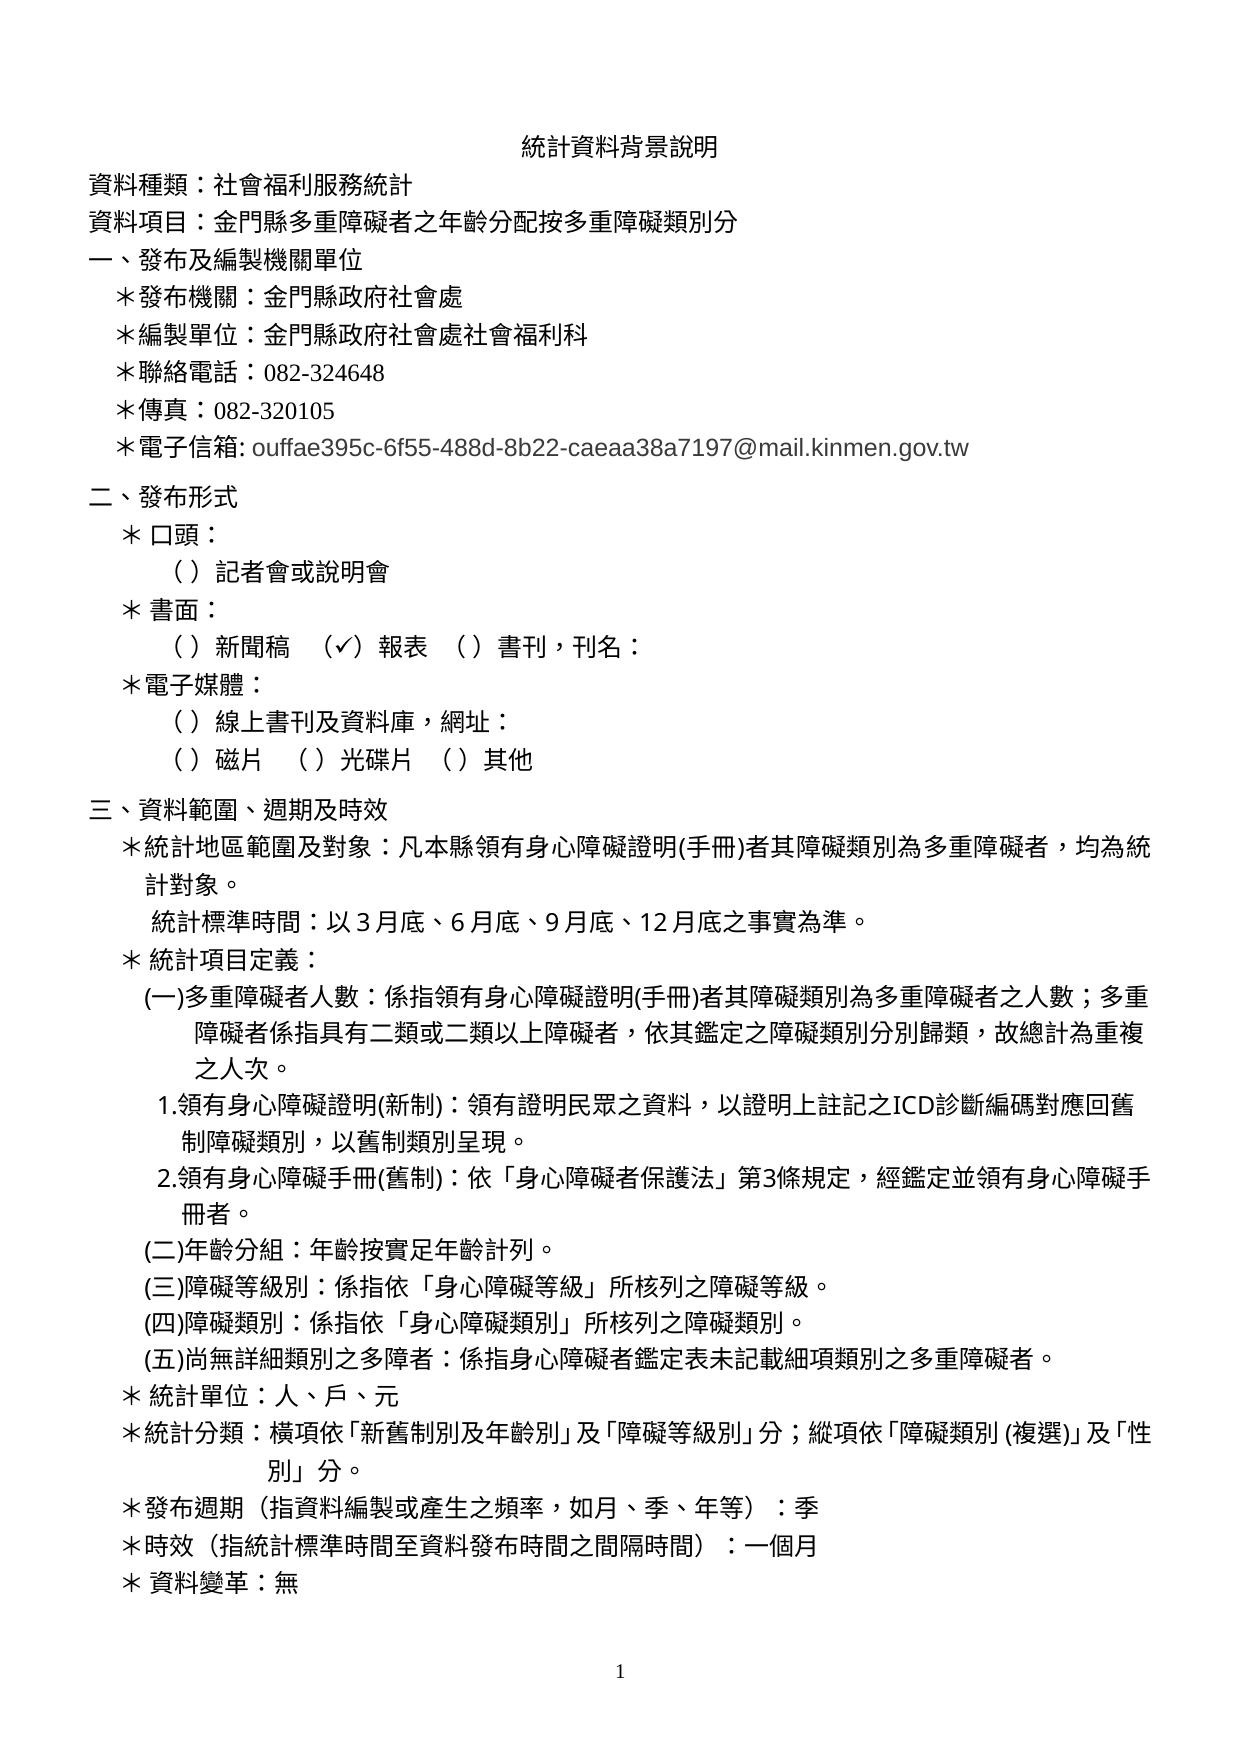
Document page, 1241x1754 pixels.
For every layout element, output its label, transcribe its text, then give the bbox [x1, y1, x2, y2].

text 1.領有身心障礙證明(新制)：領有證明民眾之資料，以證明上註記之ICD診斷編碼對應回舊制障礙類別，以舊制類別呈現。 [157, 1086, 1152, 1158]
text ＊電子媒體： [119, 664, 1152, 702]
text ＊傳真：082-320105 [114, 389, 1152, 427]
text (二)年齡分組：年齡按實足年齡計列。 [119, 1231, 1152, 1267]
text 三、資料範圍、週期及時效 [89, 789, 1152, 827]
text (三)障礙等級別：係指依「身心障礙等級」所核列之障礙等級。 [119, 1267, 1152, 1303]
text 資料種類：社會福利服務統計 [89, 164, 1152, 202]
text ＊時效（指統計標準時間至資料發布時間之間隔時間）：一個月 [119, 1526, 1152, 1563]
text ＊發布週期（指資料編製或產生之頻率，如月、季、年等）：季 [119, 1488, 1152, 1526]
text 二、發布形式 [89, 477, 1152, 514]
list 書面： [119, 589, 1152, 627]
text ＊統計地區範圍及對象：凡本縣領有身心障礙證明(手冊)者其障礙類別為多重障礙者，均為統計對象。 [119, 827, 1152, 902]
list 口頭： [119, 514, 1152, 552]
text （ ）線上書刊及資料庫，網址： [159, 702, 1186, 739]
text 統計資料背景說明 [89, 127, 1152, 164]
text 2.領有身心障礙手冊(舊制)：依「身心障礙者保護法」第3條規定，經鑑定並領有身心障礙手冊者。 [157, 1158, 1152, 1231]
text ＊統計分類：橫項依「新舊制別及年齡別」及「障礙等級別」分；縱項依「障礙類別 (複選)」及「性別」分。 [119, 1413, 1152, 1488]
text 一、發布及編製機關單位 [89, 239, 1152, 277]
text (一)多重障礙者人數：係指領有身心障礙證明(手冊)者其障礙類別為多重障礙者之人數；多重障礙者係指具有二類或二類以上障礙者，依其鑑定之障礙類別分別歸類，故總計為重複之人次。 [144, 977, 1152, 1086]
list 資料變革：無 [119, 1563, 1152, 1601]
text （ ）新聞稿 （）報表 （ ）書刊，刊名： [159, 627, 1186, 664]
text ＊聯絡電話：082-324648 [114, 352, 1152, 389]
text ＊發布機關：金門縣政府社會處 [114, 277, 1152, 314]
text ＊電子信箱: ouffae395c-6f55-488d-8b22-caeaa38a7197@mail.kinmen.gov.tw [114, 427, 1152, 464]
text 資料項目：金門縣多重障礙者之年齡分配按多重障礙類別分 [89, 202, 1152, 239]
text （ ）記者會或說明會 [159, 552, 1186, 589]
text (四)障礙類別：係指依「身心障礙類別」所核列之障礙類別。 [119, 1303, 1152, 1339]
list 統計項目定義： [119, 939, 1152, 977]
text ＊編製單位：金門縣政府社會處社會福利科 [114, 314, 1152, 352]
text (五)尚無詳細類別之多障者：係指身心障礙者鑑定表未記載細項類別之多重障礙者。 [119, 1339, 1152, 1376]
text （ ）磁片 （ ）光碟片 （ ）其他 [159, 739, 1186, 777]
text 統計標準時間：以3月底、6月底、9月底、12月底之事實為準。 [151, 902, 1152, 939]
list 統計單位：人、戶、元 [119, 1376, 1152, 1413]
